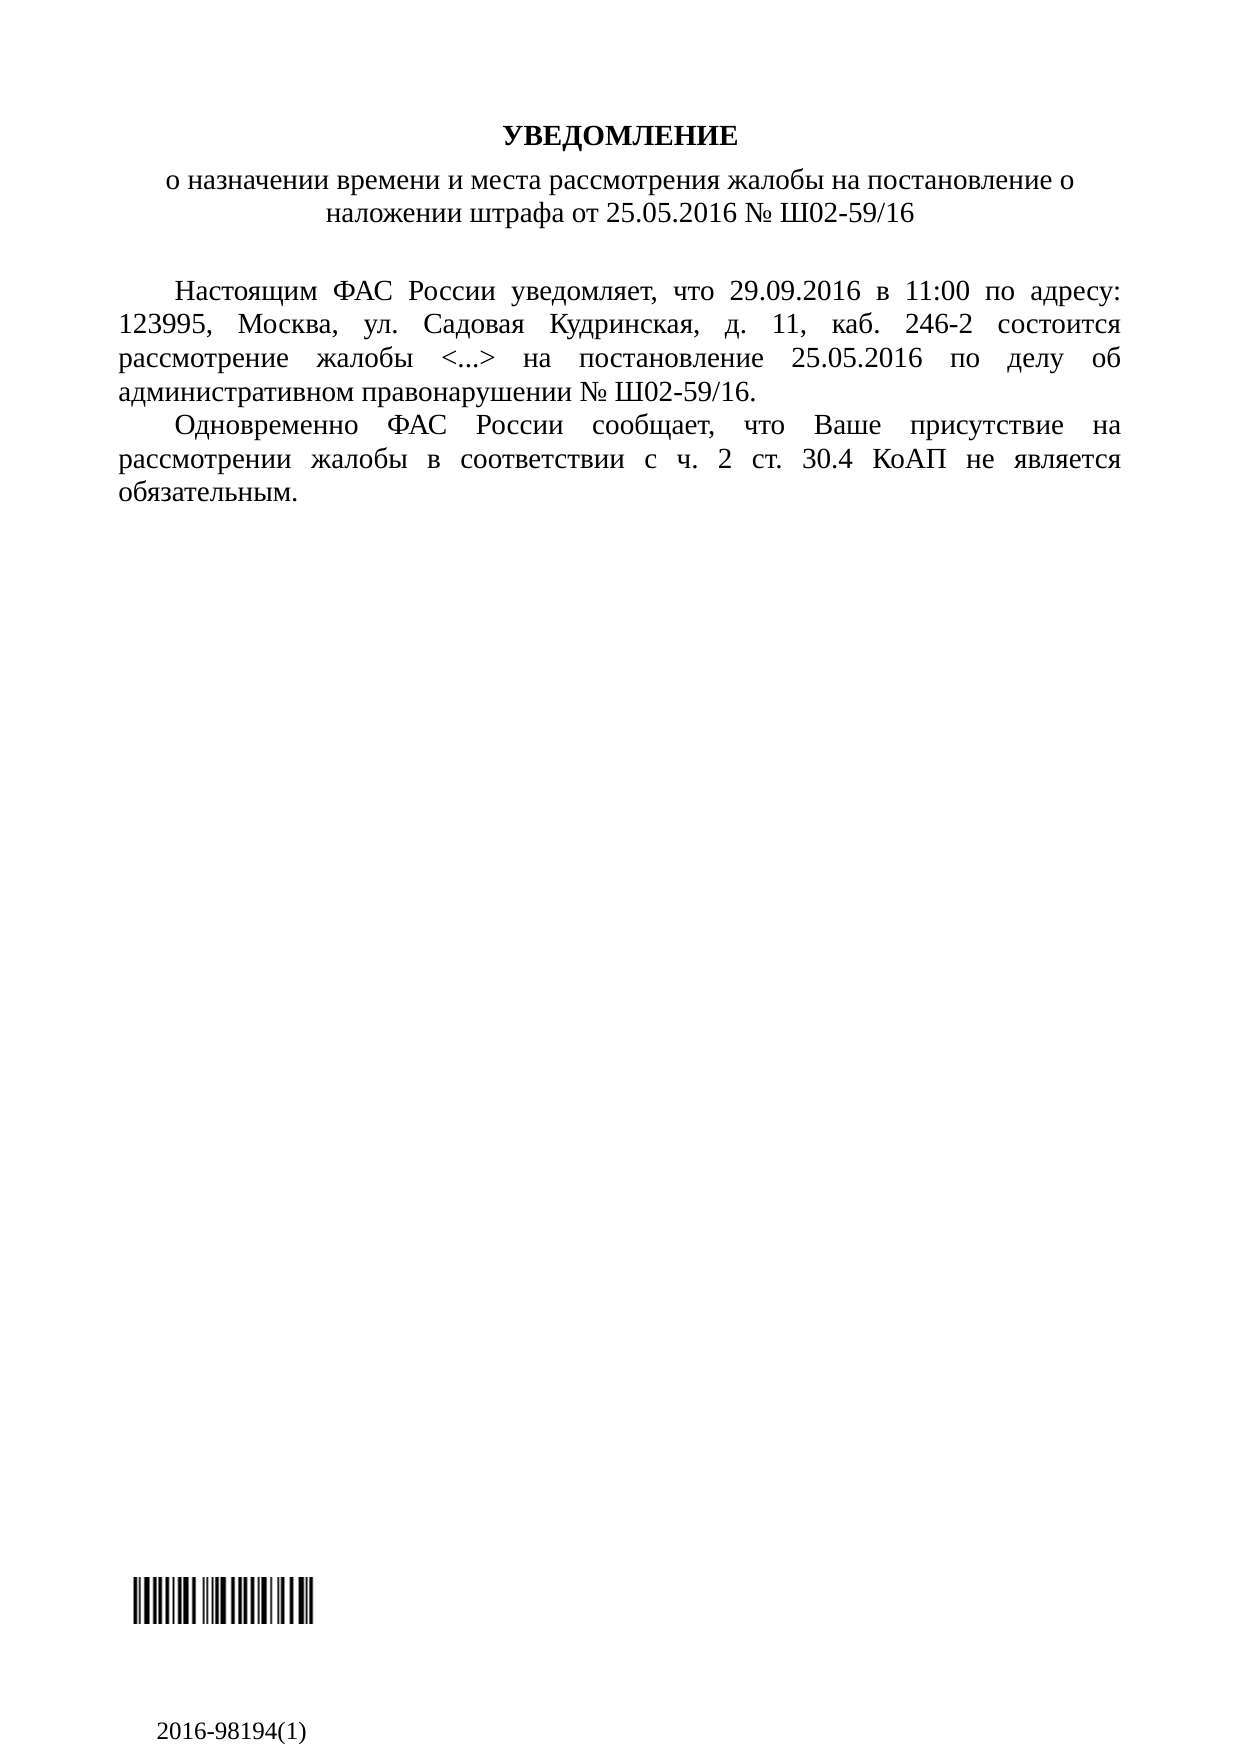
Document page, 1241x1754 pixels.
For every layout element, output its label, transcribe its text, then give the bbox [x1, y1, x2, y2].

text о назначении времени и места рассмотрения жалобы на постановление о наложении штрафа от 25.05.2016 № Ш02-59/16 [118, 162, 1122, 229]
text УВЕДОМЛЕНИЕ [118, 118, 1122, 152]
text Одновременно ФАС России сообщает, что Ваше присутствие на рассмотрении жалобы в соответствии с ч. 2 ст. 30.4 КоАП не является обязательным. [118, 407, 1122, 508]
text Настоящим ФАС России уведомляет, что 29.09.2016 в 11:00 по адресу: 123995, Москва, ул. Садовая Кудринская, д. 11, каб. 246-2 состоится рассмотрение жалобы <...> на постановление 25.05.2016 по делу об административном правонарушении № Ш02-59/16. [118, 273, 1122, 407]
picture [118, 1577, 331, 1624]
